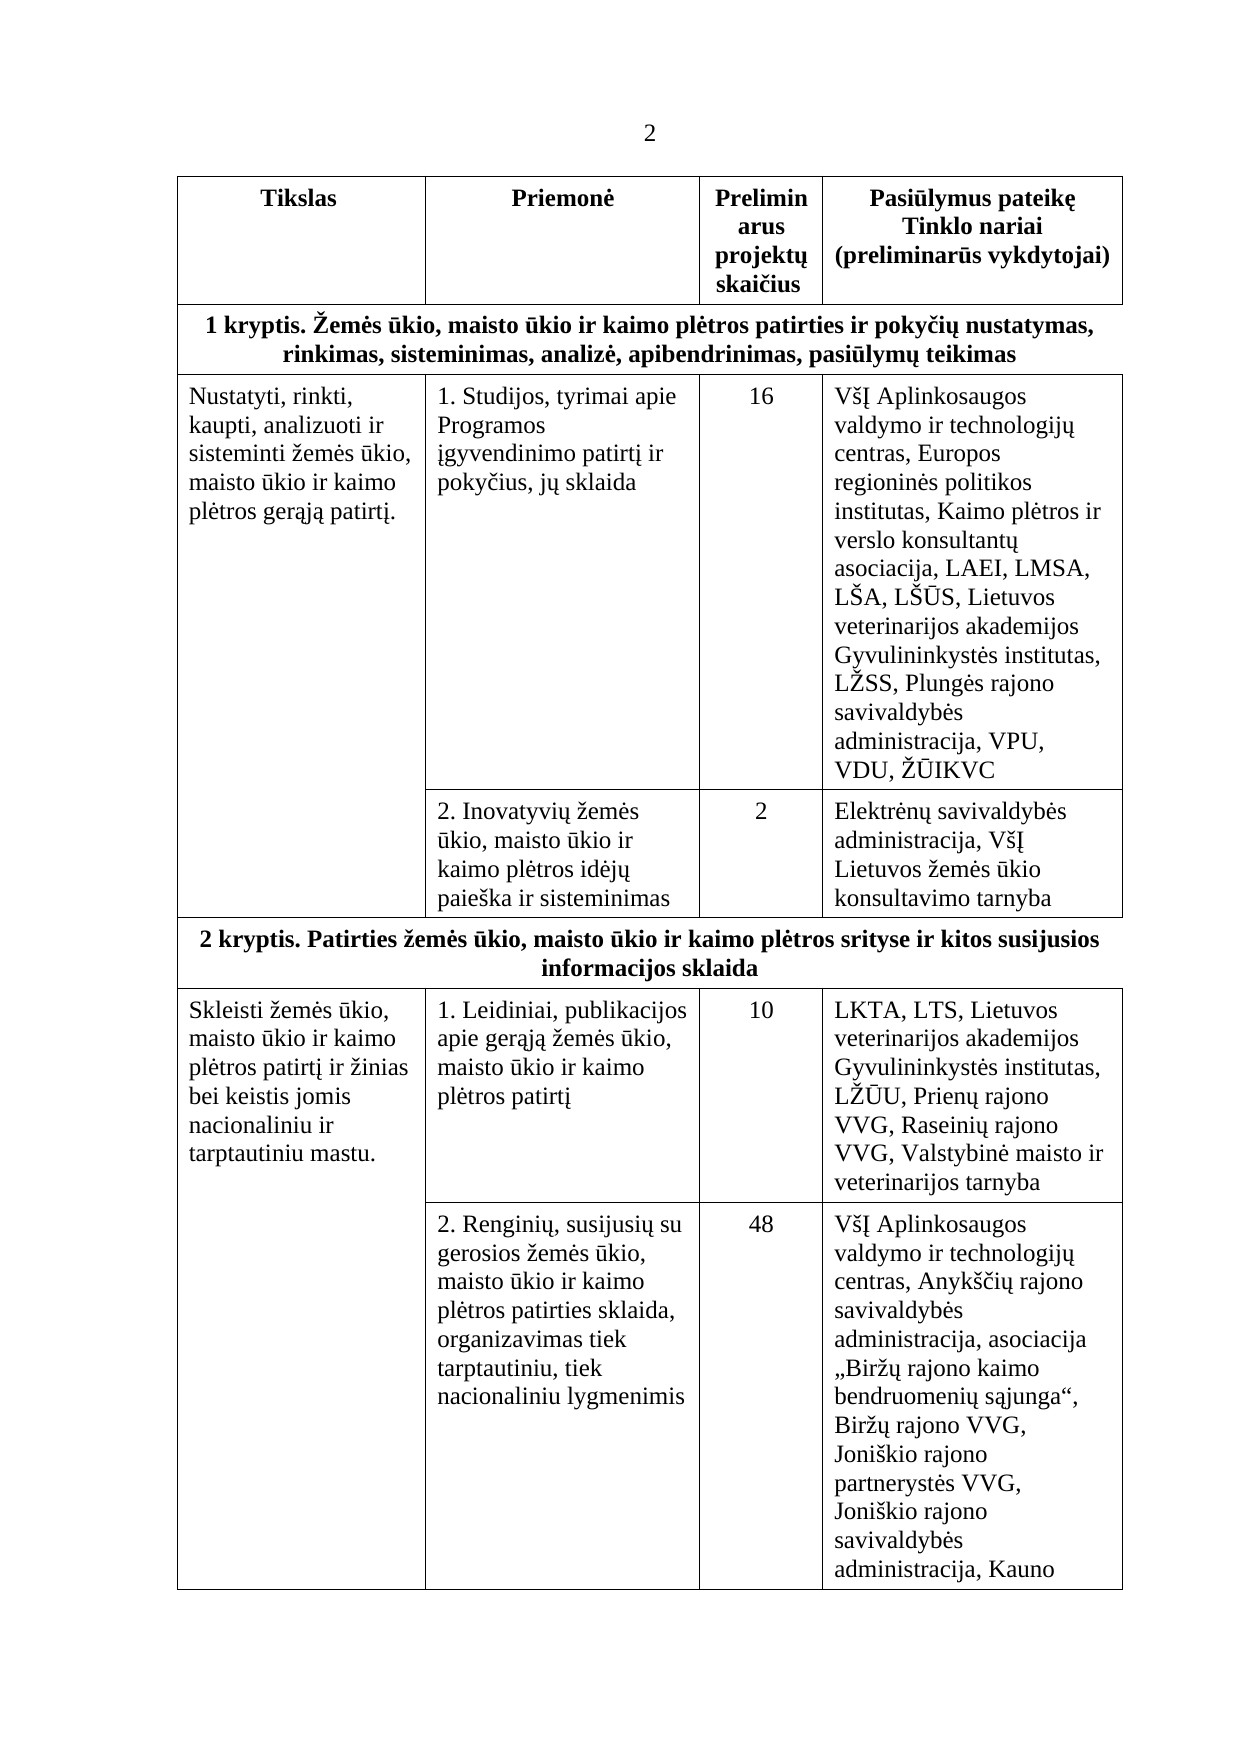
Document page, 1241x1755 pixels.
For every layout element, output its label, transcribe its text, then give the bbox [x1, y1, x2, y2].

table_cell 1 kryptis. Žemės ūkio, maisto ūkio ir kaimo plėtros patirties ir pokyčių nustatymas, rinkimas, sisteminimas, analizė, apibendrinimas, pasiūlymų teikimas [178, 305, 1122, 374]
table_cell 2. Renginių, susijusių su gerosios žemės ūkio, maisto ūkio ir kaimo plėtros patirties sklaida, organizavimas tiek tarptautiniu, tiek nacionaliniu lygmenimis [426, 1203, 699, 1588]
table_cell 1. Leidiniai, publikacijos apie gerąją žemės ūkio, maisto ūkio ir kaimo plėtros patirtį [426, 989, 699, 1202]
table_header Priemonė [426, 177, 699, 303]
table_cell LKTA, LTS, Lietuvos veterinarijos akademijos Gyvulininkystės institutas, LŽŪU, Prienų rajono VVG, Raseinių rajono VVG, Valstybinė maisto ir veterinarijos tarnyba [823, 989, 1122, 1202]
table_cell 2. Inovatyvių žemės ūkio, maisto ūkio ir kaimo plėtros idėjų paieška ir sisteminimas [426, 790, 699, 917]
table_cell Elektrėnų savivaldybės administracija, VšĮ Lietuvos žemės ūkio konsultavimo tarnyba [823, 790, 1122, 917]
table_cell VšĮ Aplinkosaugos valdymo ir technologijų centras, Europos regioninės politikos institutas, Kaimo plėtros ir verslo konsultantų asociacija, LAEI, LMSA, LŠA, LŠŪS, Lietuvos veterinarijos akademijos Gyvulininkystės institutas, LŽSS, Plungės rajono savivaldybės administracija, VPU, VDU, ŽŪIKVC [823, 375, 1122, 789]
table_cell 1. Studijos, tyrimai apie Programos įgyvendinimo patirtį ir pokyčius, jų sklaida [426, 375, 699, 789]
table_cell VšĮ Aplinkosaugos valdymo ir technologijų centras, Anykščių rajono savivaldybės administracija, asociacija „Biržų rajono kaimo bendruomenių sąjunga“, Biržų rajono VVG, Joniškio rajono partnerystės VVG, Joniškio rajono savivaldybės administracija, Kauno [823, 1203, 1122, 1588]
table_cell 16 [700, 375, 822, 789]
table_cell Skleisti žemės ūkio, maisto ūkio ir kaimo plėtros patirtį ir žinias bei keistis jomis nacionaliniu ir tarptautiniu mastu. [178, 989, 425, 1588]
table_header Tikslas [178, 177, 425, 303]
table_cell 10 [700, 989, 822, 1202]
table_cell 2 [700, 790, 822, 917]
table_cell 2 kryptis. Patirties žemės ūkio, maisto ūkio ir kaimo plėtros srityse ir kitos susijusios informacijos sklaida [178, 918, 1122, 988]
table_header Pasiūlymus pateikę Tinklo nariai (preliminarūs vykdytojai) [823, 177, 1122, 303]
table_cell 48 [700, 1203, 822, 1588]
table_header Preliminarus projektų skaičius [700, 177, 822, 303]
table_cell Nustatyti, rinkti, kaupti, analizuoti ir sisteminti žemės ūkio, maisto ūkio ir kaimo plėtros gerąją patirtį. [178, 375, 425, 917]
